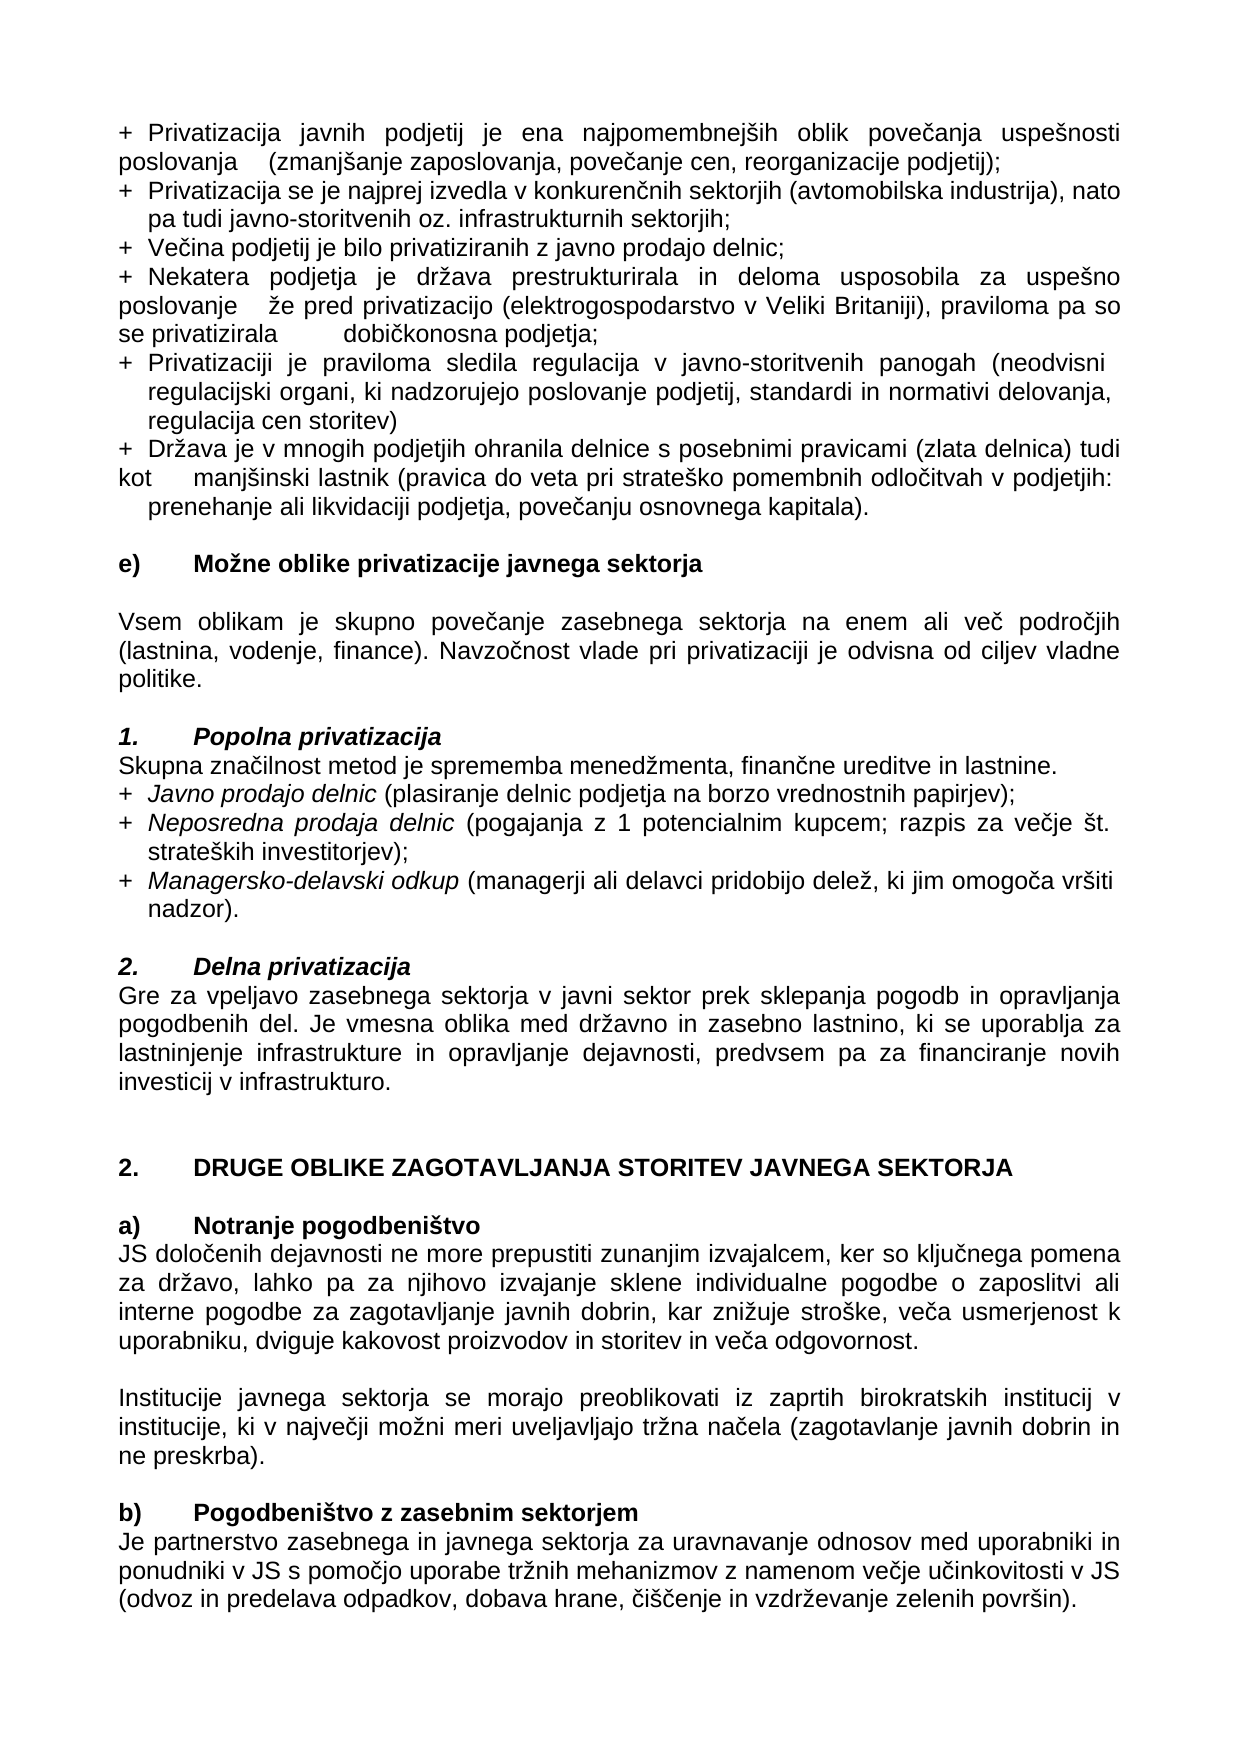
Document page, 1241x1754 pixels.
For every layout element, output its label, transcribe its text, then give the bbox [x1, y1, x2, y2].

text 2. Delna privatizacija [118, 952, 1122, 981]
text + Privatizacija javnih podjetij je ena najpomembnejših oblik povečanja uspešnosti poslovanja (zmanjšanje zaposlovanja, povečanje cen, reorganizacije podjetij); [118, 118, 1122, 176]
text Vsem oblikam je skupno povečanje zasebnega sektorja na enem ali več področjih (lastnina, vodenje, finance). Navzočnost vlade pri privatizaciji je odvisna od ciljev vladne politike. [118, 607, 1122, 693]
text + Nekatera podjetja je država prestrukturirala in deloma usposobila za uspešno poslovanje že pred privatizacijo (elektrogospodarstvo v Veliki Britaniji), praviloma pa so se privatizirala dobičkonosna podjetja; [118, 262, 1122, 348]
text JS določenih dejavnosti ne more prepustiti zunanjim izvajalcem, ker so ključnega pomena za državo, lahko pa za njihovo izvajanje sklene individualne pogodbe o zaposlitvi ali interne pogodbe za zagotavljanje javnih dobrin, kar znižuje stroške, veča usmerjenost k uporabniku, dviguje kakovost proizvodov in storitev in veča odgovornost. [118, 1239, 1122, 1354]
text + Večina podjetij je bilo privatiziranih z javno prodajo delnic; [118, 233, 1122, 262]
text + Privatizacija se je najprej izvedla v konkurenčnih sektorjih (avtomobilska industrija), nato pa tudi javno-storitvenih oz. infrastrukturnih sektorjih; [118, 176, 1122, 233]
text 2. DRUGE OBLIKE ZAGOTAVLJANJA STORITEV JAVNEGA SEKTORJA [118, 1153, 1122, 1182]
text + Managersko-delavski odkup (managerji ali delavci pridobijo delež, ki jim omogoča vršiti nadzor). [118, 866, 1122, 923]
text Skupna značilnost metod je sprememba menedžmenta, finančne ureditve in lastnine. [118, 751, 1122, 779]
text + Neposredna prodaja delnic (pogajanja z 1 potencialnim kupcem; razpis za večje št. strateških investitorjev); [118, 808, 1122, 866]
text b) Pogodbeništvo z zasebnim sektorjem [118, 1498, 1122, 1527]
text Institucije javnega sektorja se morajo preoblikovati iz zaprtih birokratskih institucij v institucije, ki v največji možni meri uveljavljajo tržna načela (zagotavlanje javnih dobrin in ne preskrba). [118, 1383, 1122, 1469]
text + Privatizaciji je praviloma sledila regulacija v javno-storitvenih panogah (neodvisni regulacijski organi, ki nadzorujejo poslovanje podjetij, standardi in normativi delovanja, regulacija cen storitev) [118, 348, 1122, 434]
text Gre za vpeljavo zasebnega sektorja v javni sektor prek sklepanja pogodb in opravljanja pogodbenih del. Je vmesna oblika med državno in zasebno lastnino, ki se uporablja za lastninjenje infrastrukture in opravljanje dejavnosti, predvsem pa za financiranje novih investicij v infrastrukturo. [118, 981, 1122, 1096]
text e) Možne oblike privatizacije javnega sektorja [118, 549, 1122, 578]
text a) Notranje pogodbeništvo [118, 1211, 1122, 1239]
text 1. Popolna privatizacija [118, 722, 1122, 751]
text + Javno prodajo delnic (plasiranje delnic podjetja na borzo vrednostnih papirjev); [118, 779, 1122, 808]
text + Država je v mnogih podjetjih ohranila delnice s posebnimi pravicami (zlata delnica) tudi kot manjšinski lastnik (pravica do veta pri strateško pomembnih odločitvah v podjetjih: prenehanje ali likvidaciji podjetja, povečanju osnovnega kapitala). [118, 434, 1122, 521]
text Je partnerstvo zasebnega in javnega sektorja za uravnavanje odnosov med uporabniki in ponudniki v JS s pomočjo uporabe tržnih mehanizmov z namenom večje učinkovitosti v JS (odvoz in predelava odpadkov, dobava hrane, čiščenje in vzdrževanje zelenih površin). [118, 1527, 1122, 1613]
